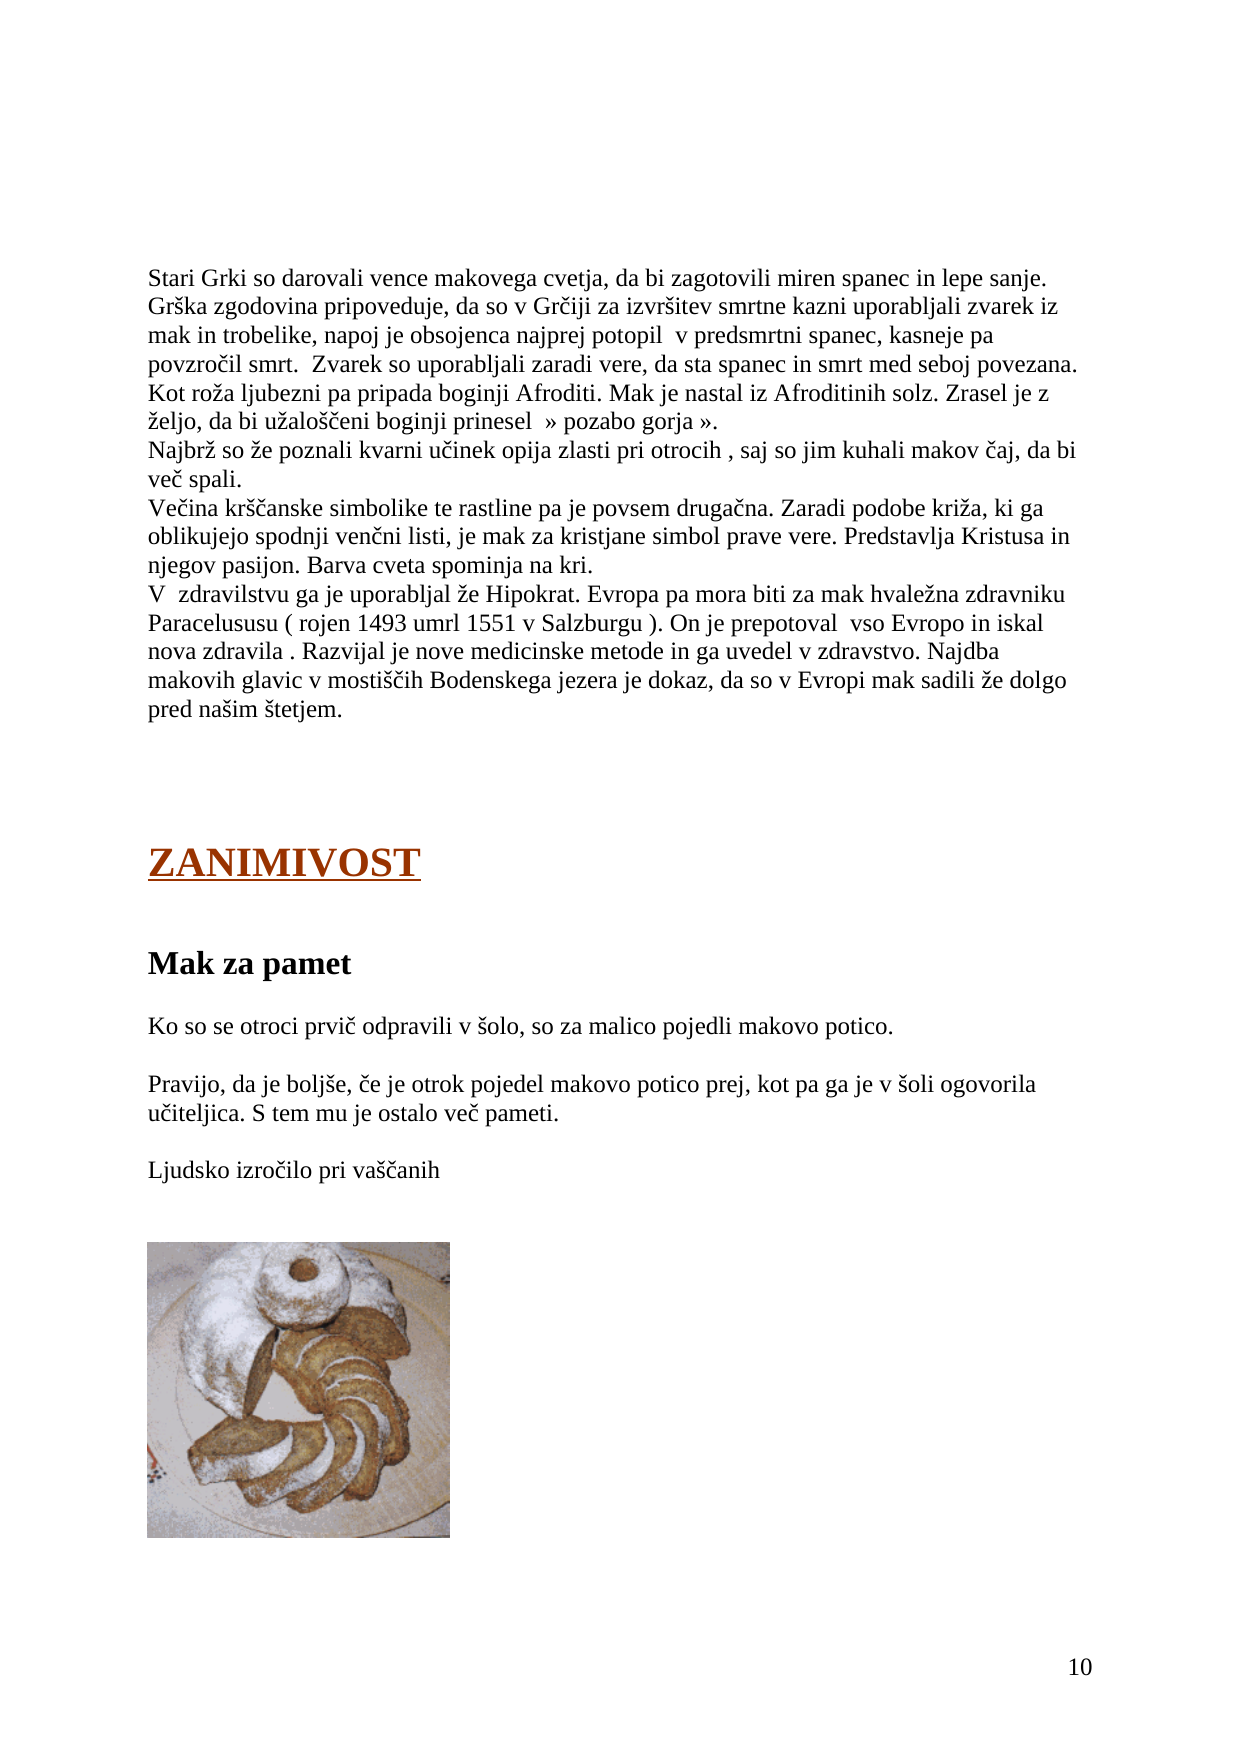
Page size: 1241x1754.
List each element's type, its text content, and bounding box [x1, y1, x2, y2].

text Stari Grki so darovali vence makovega cvetja, da bi zagotovili miren spanec in lepe sanje. Grška zgodovina pripoveduje, da so v Grčiji za izvršitev smrtne kazni uporabljali zvarek iz mak in trobelike, napoj je obsojenca najprej potopil v predsmrtni spanec, kasneje pa povzročil smrt. Zvarek so uporabljali zaradi vere, da sta spanec in smrt med seboj povezana. [148, 263, 1093, 378]
text Ljudsko izročilo pri vaščanih [148, 1156, 1093, 1184]
text V zdravilstvu ga je uporabljal že Hipokrat. Evropa pa mora biti za mak hvaležna zdravniku Paracelususu ( rojen 1493 umrl 1551 v Salzburgu ). On je prepotoval vso Evropo in iskal nova zdravila . Razvijal je nove medicinske metode in ga uvedel v zdravstvo. Najdba makovih glavic v mostiščih Bodenskega jezera je dokaz, da so v Evropi mak sadili že dolgo pred našim štetjem. [148, 579, 1093, 723]
text Ko so se otroci prvič odpravili v šolo, so za malico pojedli makovo potico. [148, 1011, 1093, 1040]
text ZANIMIVOST [148, 838, 1093, 886]
text Pravijo, da je boljše, če je otrok pojedel makovo potico prej, kot pa ga je v šoli ogovorila učiteljica. S tem mu je ostalo več pameti. [148, 1069, 1093, 1126]
text Najbrž so že poznali kvarni učinek opija zlasti pri otrocih , saj so jim kuhali makov čaj, da bi več spali. [148, 435, 1093, 493]
picture [147, 1242, 450, 1538]
text Mak za pamet [148, 943, 1093, 982]
text Večina krščanske simbolike te rastline pa je povsem drugačna. Zaradi podobe križa, ki ga oblikujejo spodnji venčni listi, je mak za kristjane simbol prave vere. Predstavlja Kristusa in njegov pasijon. Barva cveta spominja na kri. [148, 493, 1093, 579]
text Kot roža ljubezni pa pripada boginji Afroditi. Mak je nastal iz Afroditinih solz. Zrasel je z željo, da bi užaloščeni boginji prinesel » pozabo gorja ». [148, 378, 1093, 435]
